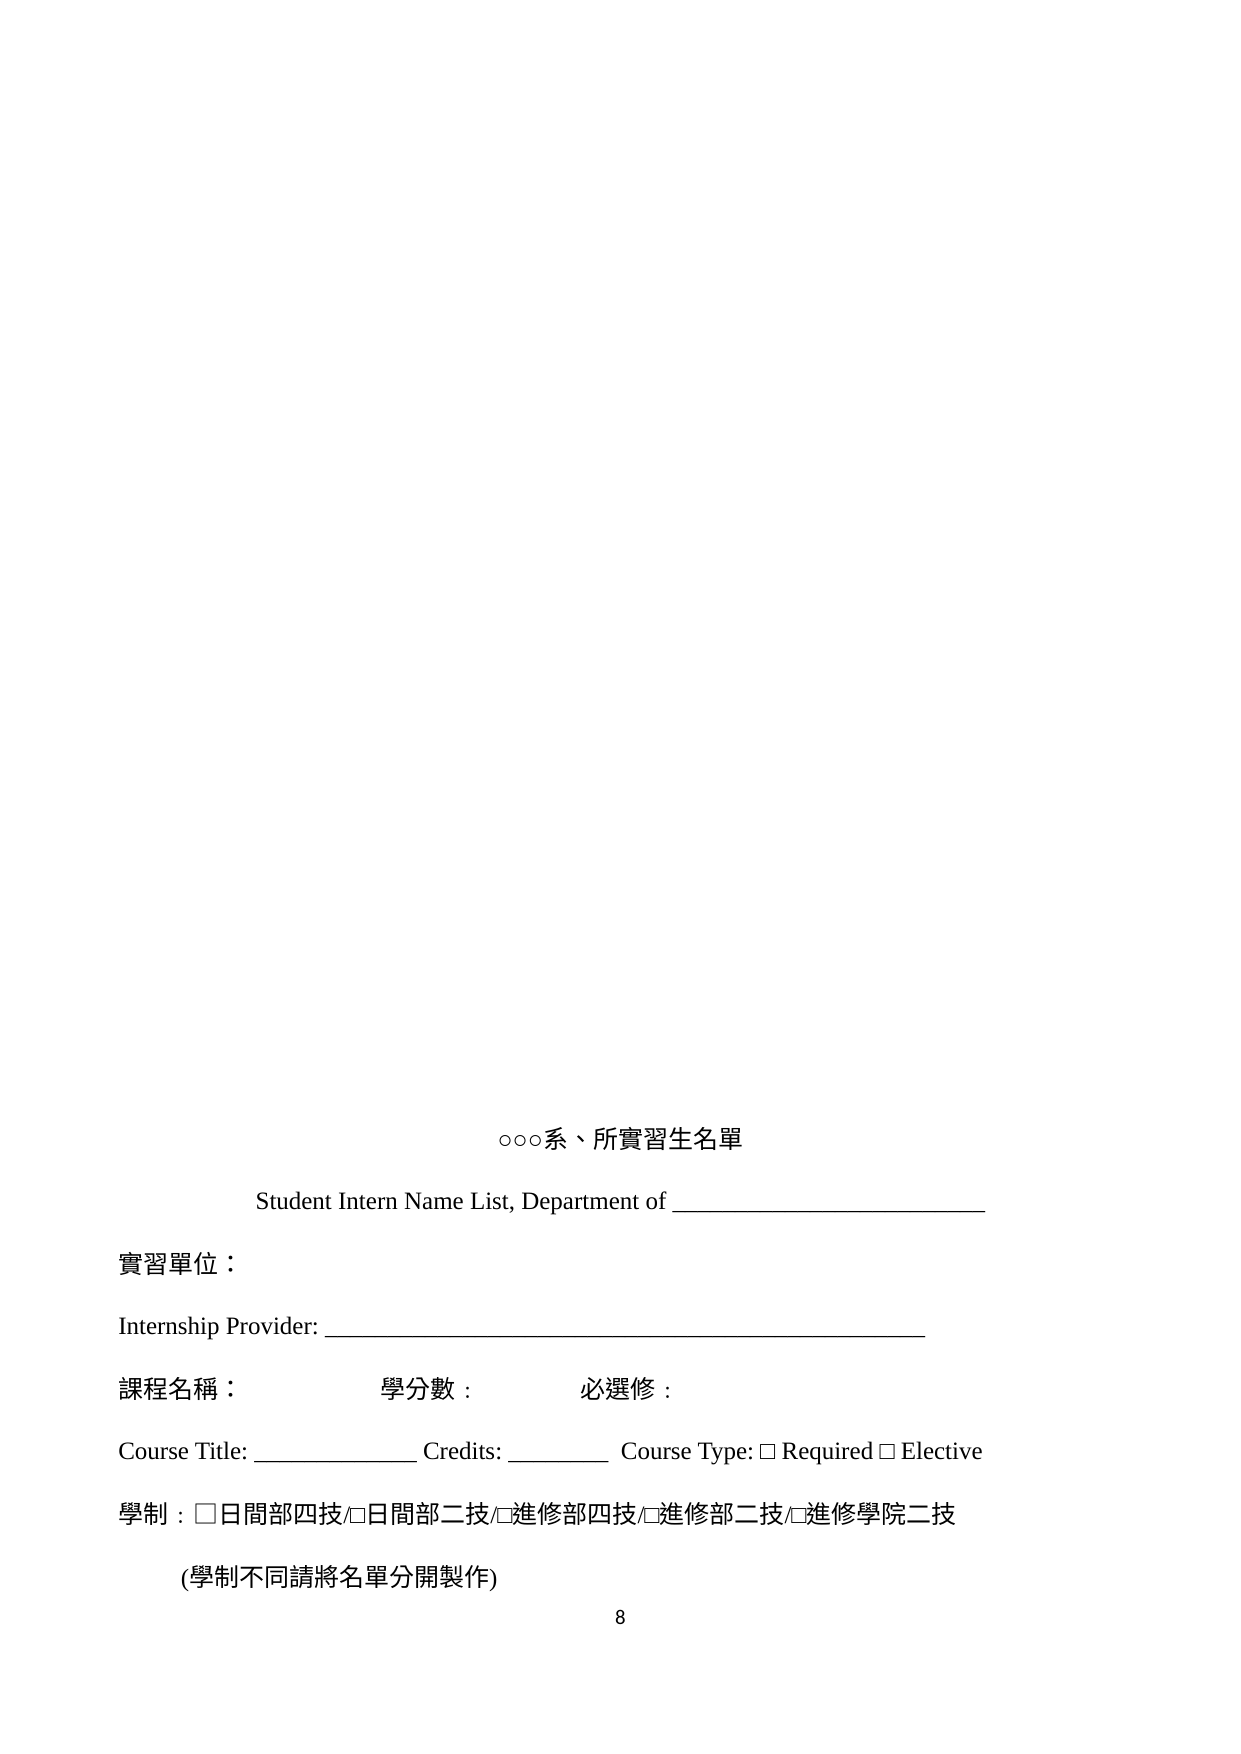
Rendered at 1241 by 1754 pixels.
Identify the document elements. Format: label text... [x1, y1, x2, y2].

text 課程名稱： 學分數﹕ 必選修﹕ [118, 1346, 1122, 1409]
text ○○○系、所實習生名單 [118, 1096, 1122, 1159]
text 學制﹕□日間部四技/□日間部二技/□進修部四技/□進修部二技/□進修學院二技 (學制不同請將名單分開製作) [118, 1471, 1122, 1596]
text Course Title: _____________ Credits: ________ Course Type: □ Required □ Elective [118, 1409, 1122, 1471]
text Student Intern Name List, Department of _________________________ [118, 1159, 1122, 1221]
text 實習單位： [118, 1221, 1122, 1284]
text Internship Provider: ________________________________________________ [118, 1284, 1122, 1346]
